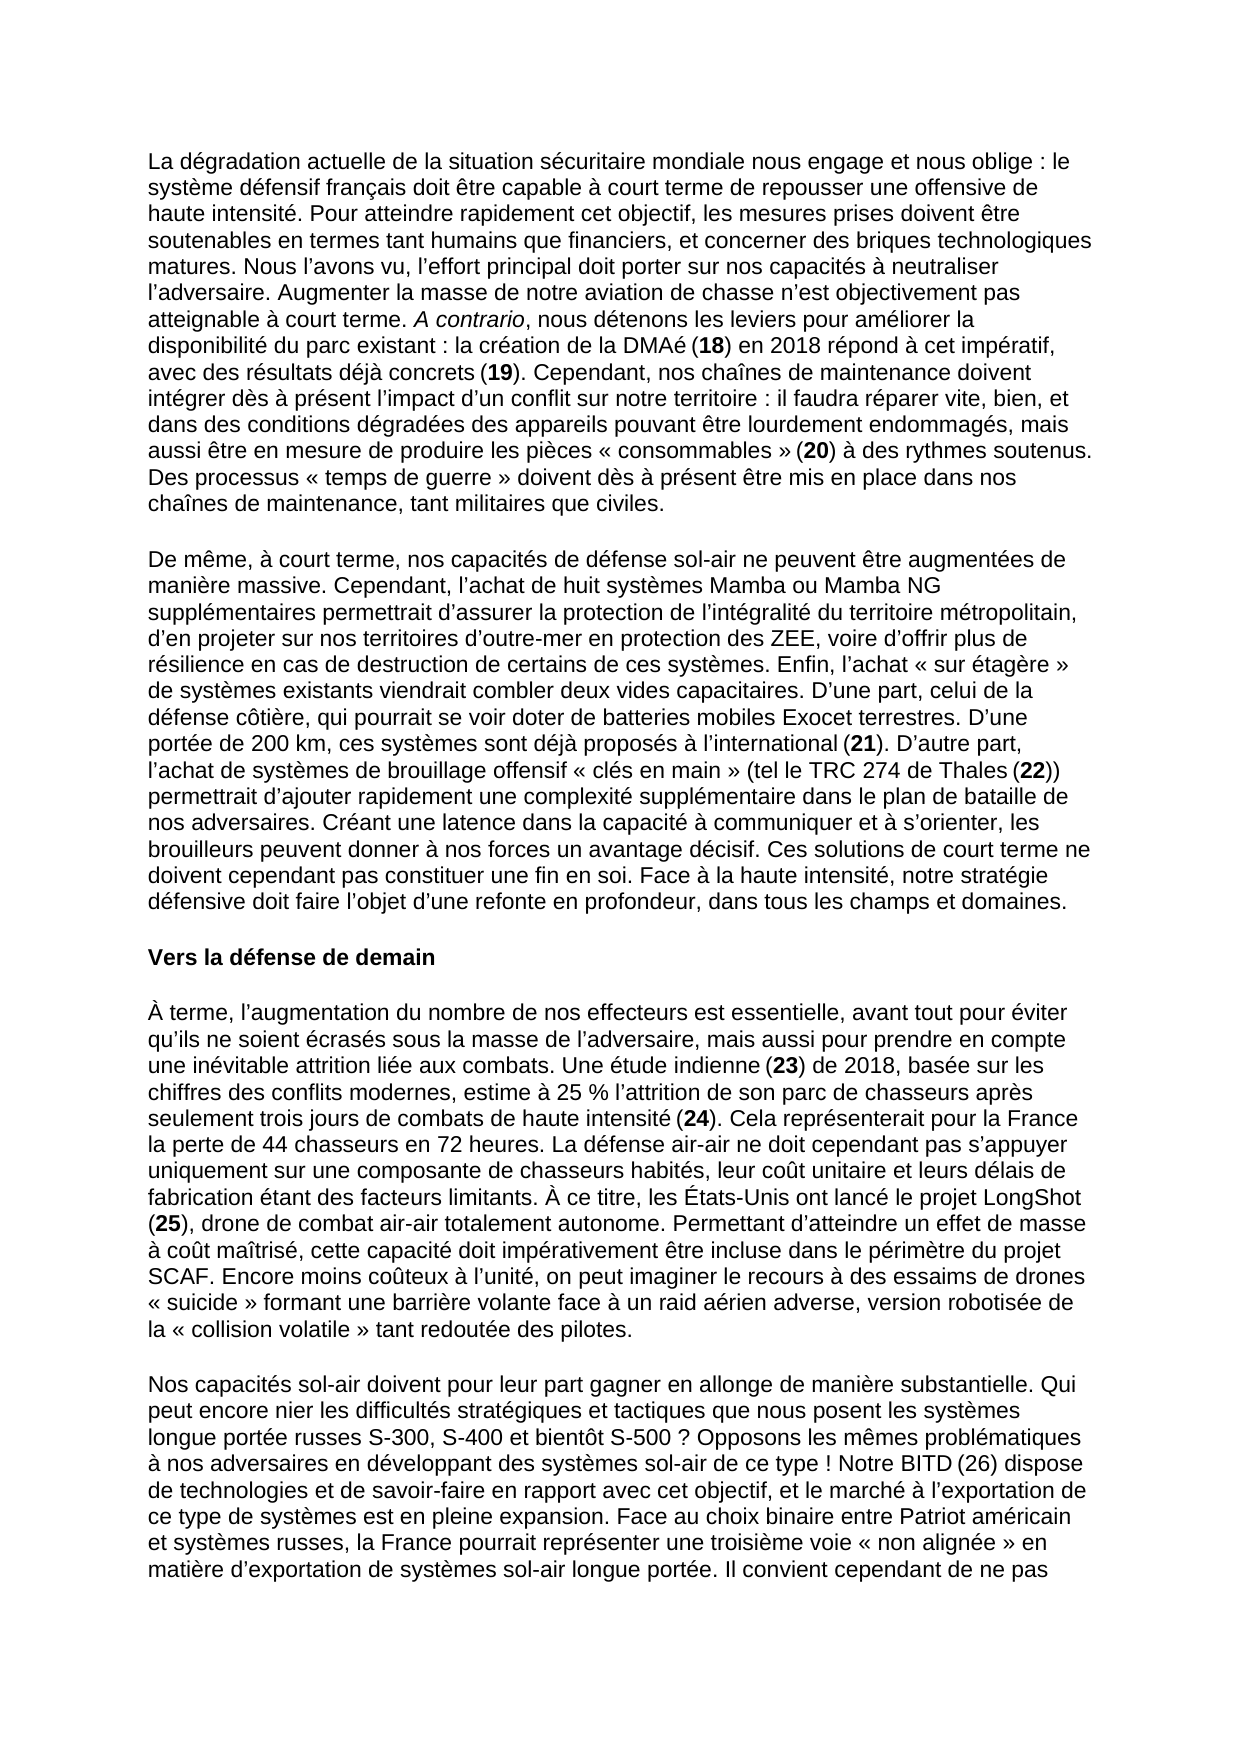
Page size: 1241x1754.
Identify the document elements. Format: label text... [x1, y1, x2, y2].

text Nos capacités sol-air doivent pour leur part gagner en allonge de manière substantielle. Qui peut encore nier les difficultés stratégiques et tactiques que nous posent les systèmes longue portée russes S‑300, S‑400 et bientôt S‑500 ? Opposons les mêmes problématiques à nos adversaires en développant des systèmes sol-air de ce type ! Notre BITD (26) dispose de technologies et de savoir-­faire en rapport avec cet objectif, et le marché à l’exportation de ce type de systèmes est en pleine expansion. Face au choix binaire entre Patriot américain et systèmes russes, la France pourrait représenter une troisième voie « non alignée » en matière d’exportation de systèmes sol-air longue portée. Il convient cependant de ne pas [148, 1371, 1093, 1582]
text Vers la défense de demain [148, 944, 1093, 970]
text À terme, l’augmentation du nombre de nos effecteurs est essentielle, avant tout pour éviter qu’ils ne soient écrasés sous la masse de l’adversaire, mais aussi pour prendre en compte une inévitable attrition liée aux combats. Une étude indienne (23) de 2018, basée sur les chiffres des conflits modernes, estime à 25 % l’attrition de son parc de chasseurs après seulement trois jours de combats de haute intensité (24). Cela représenterait pour la France la perte de 44 chasseurs en 72 heures. La défense air-air ne doit cependant pas s’appuyer uniquement sur une composante de chasseurs habités, leur coût unitaire et leurs délais de fabrication étant des facteurs limitants. À ce titre, les États-Unis ont lancé le projet LongShot (25), drone de combat air-air totalement autonome. Permettant d’atteindre un effet de masse à coût maîtrisé, cette capacité doit impérativement être incluse dans le périmètre du projet SCAF. Encore moins coûteux à l’unité, on peut imaginer le recours à des essaims de drones « suicide » formant une barrière volante face à un raid aérien adverse, version robotisée de la « collision volatile » tant redoutée des pilotes. [148, 999, 1093, 1342]
text La dégradation actuelle de la situation sécuritaire mondiale nous engage et nous oblige : le système défensif français doit être capable à court terme de repousser une offensive de haute intensité. Pour atteindre rapidement cet objectif, les mesures prises doivent être soutenables en termes tant humains que financiers, et concerner des briques technologiques matures. Nous l’avons vu, l’effort principal doit porter sur nos capacités à neutraliser l’adversaire. Augmenter la masse de notre aviation de chasse n’est objectivement pas atteignable à court terme. A contrario, nous détenons les leviers pour améliorer la disponibilité du parc existant : la création de la DMAé (18) en 2018 répond à cet impératif, avec des résultats déjà concrets (19). Cependant, nos chaînes de maintenance doivent intégrer dès à présent l’impact d’un conflit sur notre territoire : il faudra réparer vite, bien, et dans des conditions dégradées des appareils pouvant être lourdement endommagés, mais aussi être en mesure de produire les pièces « consommables » (20) à des rythmes soutenus. Des processus « temps de guerre » doivent dès à présent être mis en place dans nos chaînes de maintenance, tant militaires que civiles. [148, 148, 1093, 517]
text De même, à court terme, nos capacités de défense sol-air ne peuvent être augmentées de manière massive. Cependant, l’achat de huit systèmes Mamba ou Mamba NG supplémentaires permettrait d’assurer la protection de l’intégralité du territoire métropolitain, d’en projeter sur nos territoires d’outre-­mer en protection des ZEE, voire d’offrir plus de résilience en cas de destruction de certains de ces systèmes. Enfin, l’achat « sur étagère » de systèmes existants viendrait combler deux vides capacitaires. D’une part, celui de la défense côtière, qui pourrait se voir doter de batteries mobiles Exocet terrestres. D’une portée de 200 km, ces systèmes sont déjà proposés à l’international (21). D’autre part, l’achat de systèmes de brouillage offensif « clés en main » (tel le TRC 274 de Thales (22)) permettrait d’ajouter rapidement une complexité supplémentaire dans le plan de bataille de nos adversaires. Créant une latence dans la capacité à communiquer et à s’orienter, les brouilleurs peuvent donner à nos forces un avantage décisif. Ces solutions de court terme ne doivent cependant pas constituer une fin en soi. Face à la haute intensité, notre stratégie défensive doit faire l’objet d’une refonte en profondeur, dans tous les champs et domaines. [148, 546, 1093, 915]
